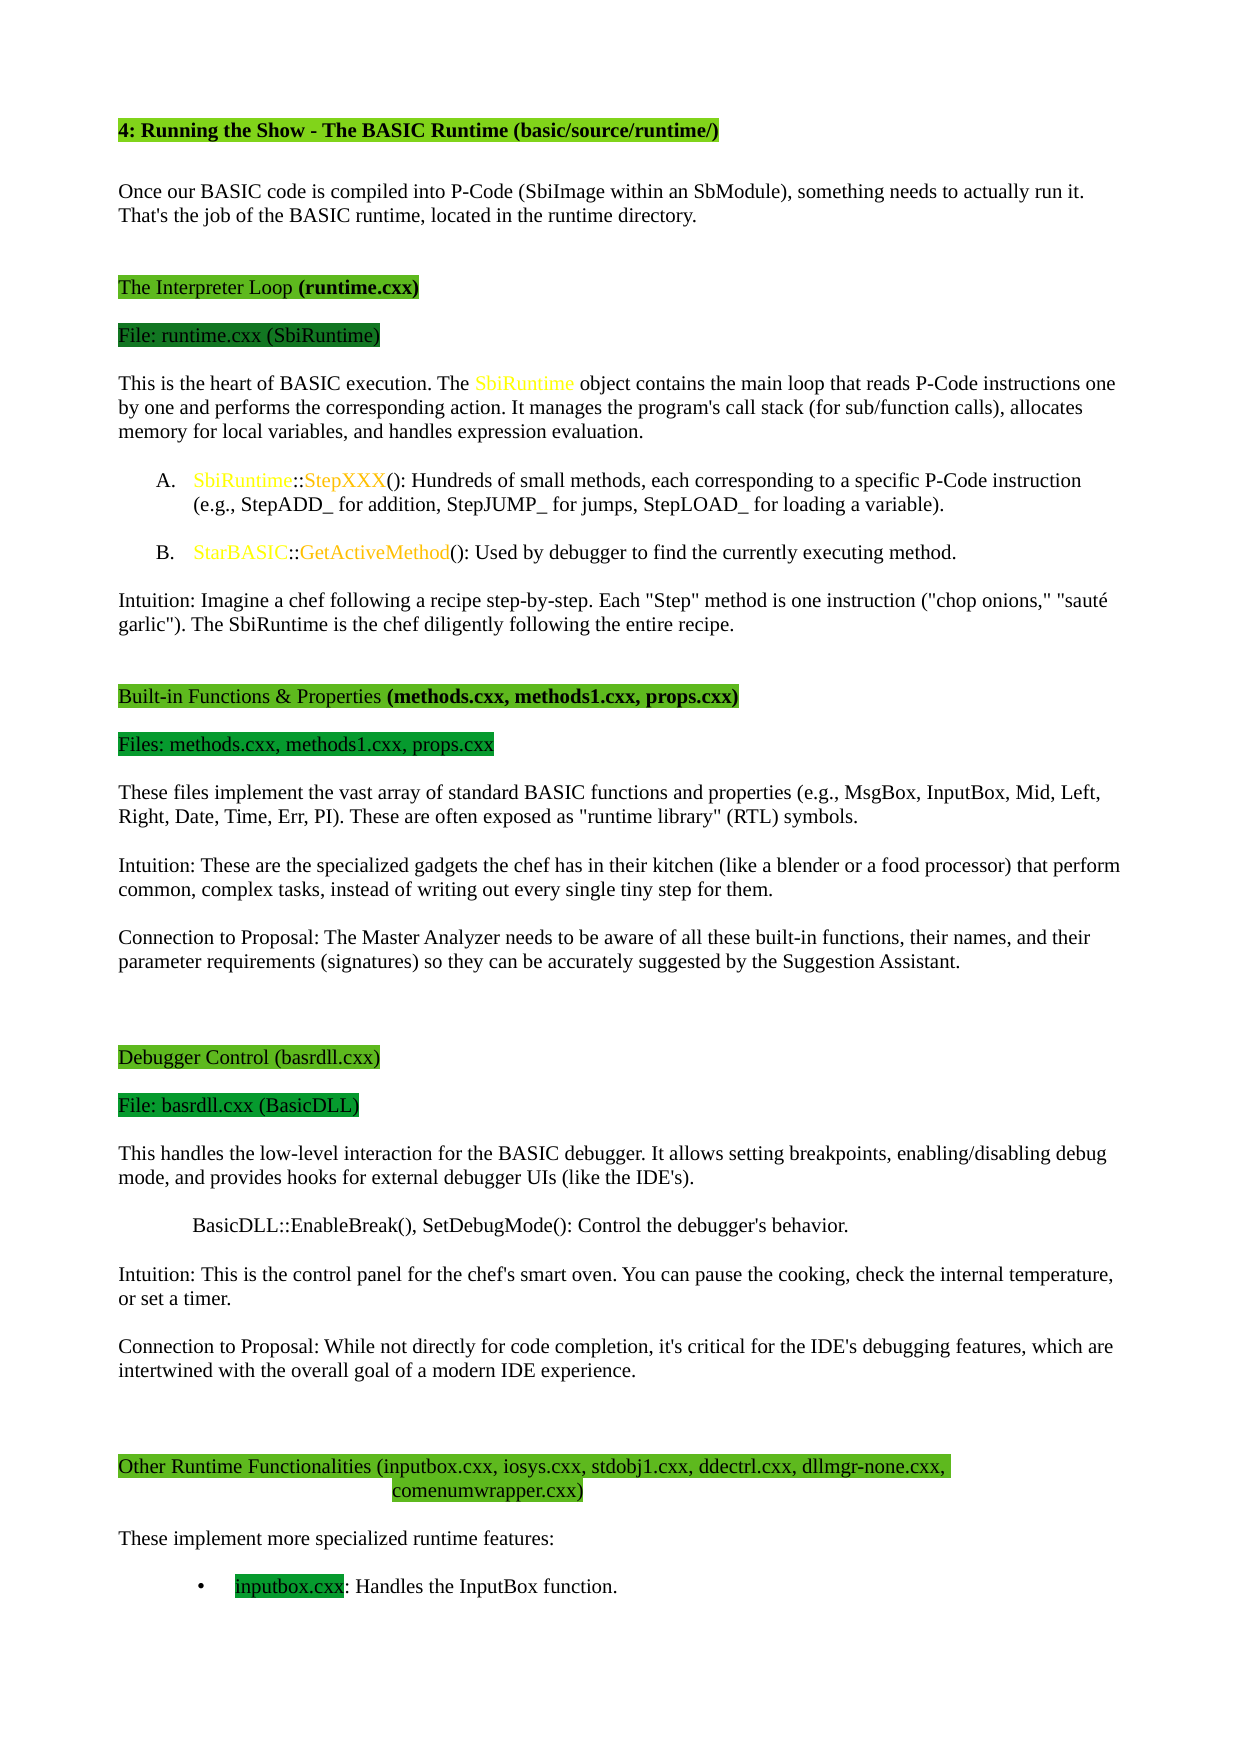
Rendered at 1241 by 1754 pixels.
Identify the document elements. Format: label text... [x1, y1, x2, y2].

list inputbox.cxx: Handles the InputBox function. [197, 1574, 1122, 1598]
text These files implement the vast array of standard BASIC functions and properties (e.g., MsgBox, InputBox, Mid, Left, Right, Date, Time, Err, PI). These are often exposed as "runtime library" (RTL) symbols. [118, 780, 1122, 828]
text Once our BASIC code is compiled into P-Code (SbiImage within an SbModule), something needs to actually run it. That's the job of the BASIC runtime, located in the runtime directory. [118, 179, 1122, 227]
text Intuition: This is the control panel for the chef's smart oven. You can pause the cooking, check the internal temperature, or set a timer. [118, 1262, 1122, 1310]
subtitle 4: Running the Show - The BASIC Runtime (basic/source/runtime/) [118, 118, 1122, 142]
text Other Runtime Functionalities (inputbox.cxx, iosys.cxx, stdobj1.cxx, ddectrl.cxx, dllmgr-none.cxx, comenumwrapper.cxx) [118, 1454, 1122, 1502]
text Connection to Proposal: The Master Analyzer needs to be aware of all these built-in functions, their names, and their parameter requirements (signatures) so they can be accurately suggested by the Suggestion Assistant. [118, 925, 1122, 973]
text Files: methods.cxx, methods1.cxx, props.cxx [118, 732, 1122, 756]
list StarBASIC::GetActiveMethod(): Used by debugger to find the currently executing method. [156, 540, 1122, 564]
text These implement more specialized runtime features: [118, 1526, 1122, 1550]
text BasicDLL::EnableBreak(), SetDebugMode(): Control the debugger's behavior. [118, 1213, 1122, 1237]
text Connection to Proposal: While not directly for code completion, it's critical for the IDE's debugging features, which are intertwined with the overall goal of a modern IDE experience. [118, 1334, 1122, 1382]
text This handles the low-level interaction for the BASIC debugger. It allows setting breakpoints, enabling/disabling debug mode, and provides hooks for external debugger UIs (like the IDE's). [118, 1141, 1122, 1189]
text The Interpreter Loop (runtime.cxx) [118, 275, 1122, 299]
text Debugger Control (basrdll.cxx) [118, 1045, 1122, 1069]
list SbiRuntime::StepXXX(): Hundreds of small methods, each corresponding to a specific P-Code instruction (e.g., StepADD_ for addition, StepJUMP_ for jumps, StepLOAD_ for loading a variable). [156, 467, 1122, 516]
text Intuition: These are the specialized gadgets the chef has in their kitchen (like a blender or a food processor) that perform common, complex tasks, instead of writing out every single tiny step for them. [118, 852, 1122, 901]
text Built-in Functions & Properties (methods.cxx, methods1.cxx, props.cxx) [118, 684, 1122, 708]
text File: runtime.cxx (SbiRuntime) [118, 323, 1122, 347]
text This is the heart of BASIC execution. The SbiRuntime object contains the main loop that reads P-Code instructions one by one and performs the corresponding action. It manages the program's call stack (for sub/function calls), allocates memory for local variables, and handles expression evaluation. [118, 371, 1122, 443]
text Intuition: Imagine a chef following a recipe step-by-step. Each "Step" method is one instruction ("chop onions," "sauté garlic"). The SbiRuntime is the chef diligently following the entire recipe. [118, 588, 1122, 636]
text File: basrdll.cxx (BasicDLL) [118, 1093, 1122, 1117]
